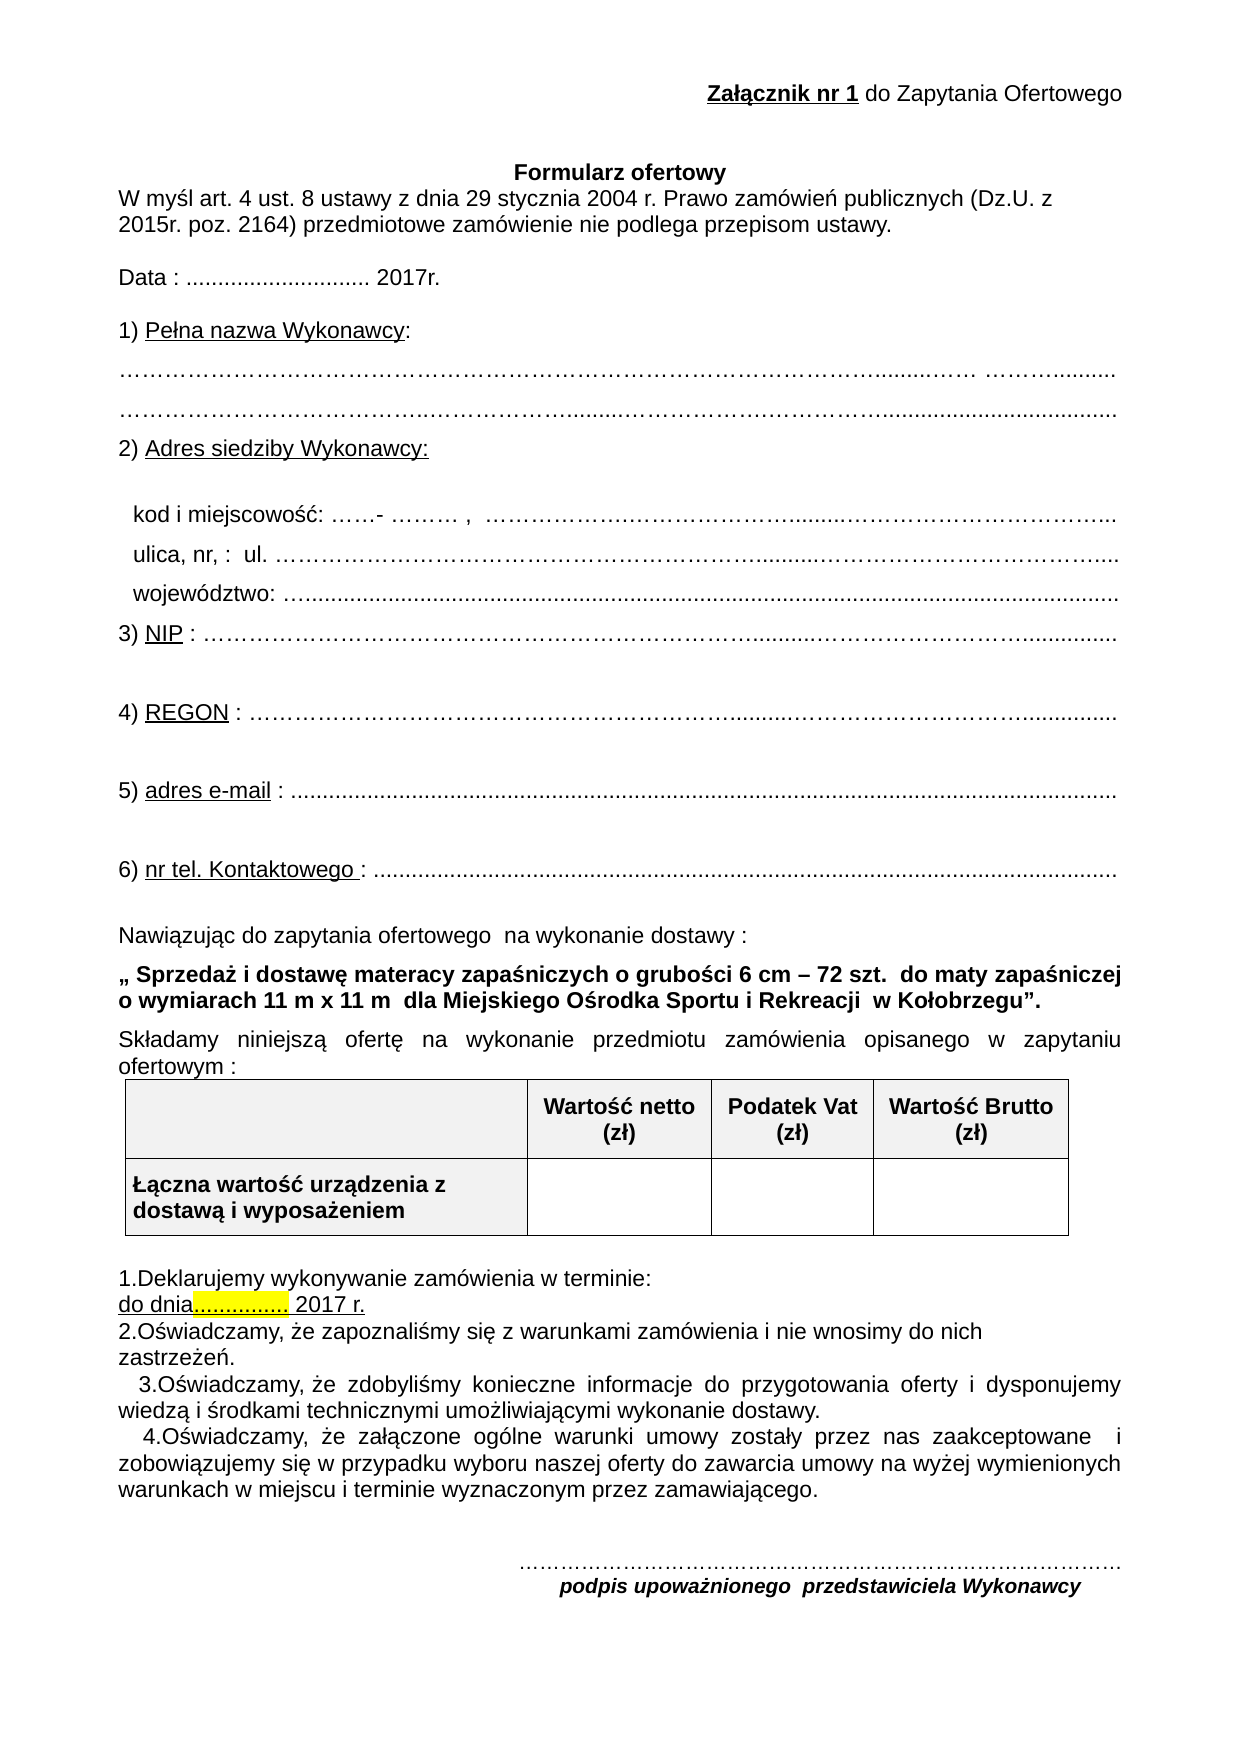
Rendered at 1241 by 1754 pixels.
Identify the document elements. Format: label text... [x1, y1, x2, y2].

text kod i miejscowość: ……- ……… , ……………….………………….........……………………………... [133, 501, 1122, 527]
list zastrzeżeń. [118, 1344, 1122, 1371]
text W myśl art. 4 ust. 8 ustawy z dnia 29 stycznia 2004 r. Prawo zamówień publicznych (Dz.U. z 2015r. poz. 2164) przedmiotowe zamówienie nie podlega przepisom ustawy. [118, 185, 1122, 238]
text Nawiązując do zapytania ofertowego na wykonanie dostawy : [118, 922, 1122, 949]
text „ Sprzedaż i dostawę materacy zapaśniczych o grubości 6 cm – 72 szt. do maty zapaśniczej o wymiarach 11 m x 11 m dla Miejskiego Ośrodka Sportu i Rekreacji w Kołobrzegu”. [118, 961, 1122, 1014]
text 6) nr tel. Kontaktowego : ..................................................................................................................... [118, 856, 1122, 883]
text podpis upoważnionego przedstawiciela Wykonawcy [118, 1574, 1122, 1598]
text 1) Pełna nazwa Wykonawcy: ……………………………………………………………………………………….........…… ……….......... …………………………………..……………….........……………….……………..................................... [118, 317, 1122, 422]
text 5) adres e-mail : .................................................................................................................................. [118, 777, 1122, 804]
table_cell [712, 1159, 873, 1235]
table_cell [874, 1159, 1068, 1235]
table_header Wartość netto (zł) [528, 1080, 711, 1158]
text Data : ............................. 2017r. [118, 264, 1122, 291]
text województwo: …................................................................................................................................ [133, 580, 1122, 606]
text 3) NIP : ………………………………………………………………..........………………………............... [118, 619, 1122, 646]
text Formularz ofertowy [118, 159, 1122, 185]
text 3.Oświadczamy, że zdobyliśmy konieczne informacje do przygotowania oferty i dysponujemy wiedzą i środkami technicznymi umożliwiającymi wykonanie dostawy. [81, 1371, 1122, 1423]
text do dnia............... 2017 r. [118, 1291, 1122, 1318]
text Składamy niniejszą ofertę na wykonanie przedmiotu zamówienia opisanego w zapytaniu ofertowym : [118, 1026, 1122, 1079]
text 2) Adres siedziby Wykonawcy: [118, 435, 1122, 462]
list 1.Deklarujemy wykonywanie zamówienia w terminie: [118, 1265, 1122, 1291]
table_header Wartość Brutto (zł) [874, 1080, 1068, 1158]
text Załącznik nr 1 do Zapytania Ofertowego [118, 80, 1122, 106]
text 4.Oświadczamy, że załączone ogólne warunki umowy zostały przez nas zaakceptowane i zobowiązujemy się w przypadku wyboru naszej oferty do zawarcia umowy na wyżej wymienionych warunkach w miejscu i terminie wyznaczonym przez zamawiającego. [81, 1423, 1122, 1502]
table_header Podatek Vat (zł) [712, 1080, 873, 1158]
list 2.Oświadczamy, że zapoznaliśmy się z warunkami zamówienia i nie wnosimy do nich [118, 1318, 1122, 1344]
table_cell [528, 1159, 711, 1235]
text …………………………………………………………………………… [118, 1550, 1122, 1574]
table_cell Łączna wartość urządzenia z dostawą i wyposażeniem [126, 1159, 527, 1235]
text ulica, nr, : ul. ………………………………………………………..........……………………………….... [133, 541, 1122, 567]
table_header [126, 1080, 527, 1158]
text 4) REGON : ………………………………………………………..........…………………………............... [118, 698, 1122, 725]
